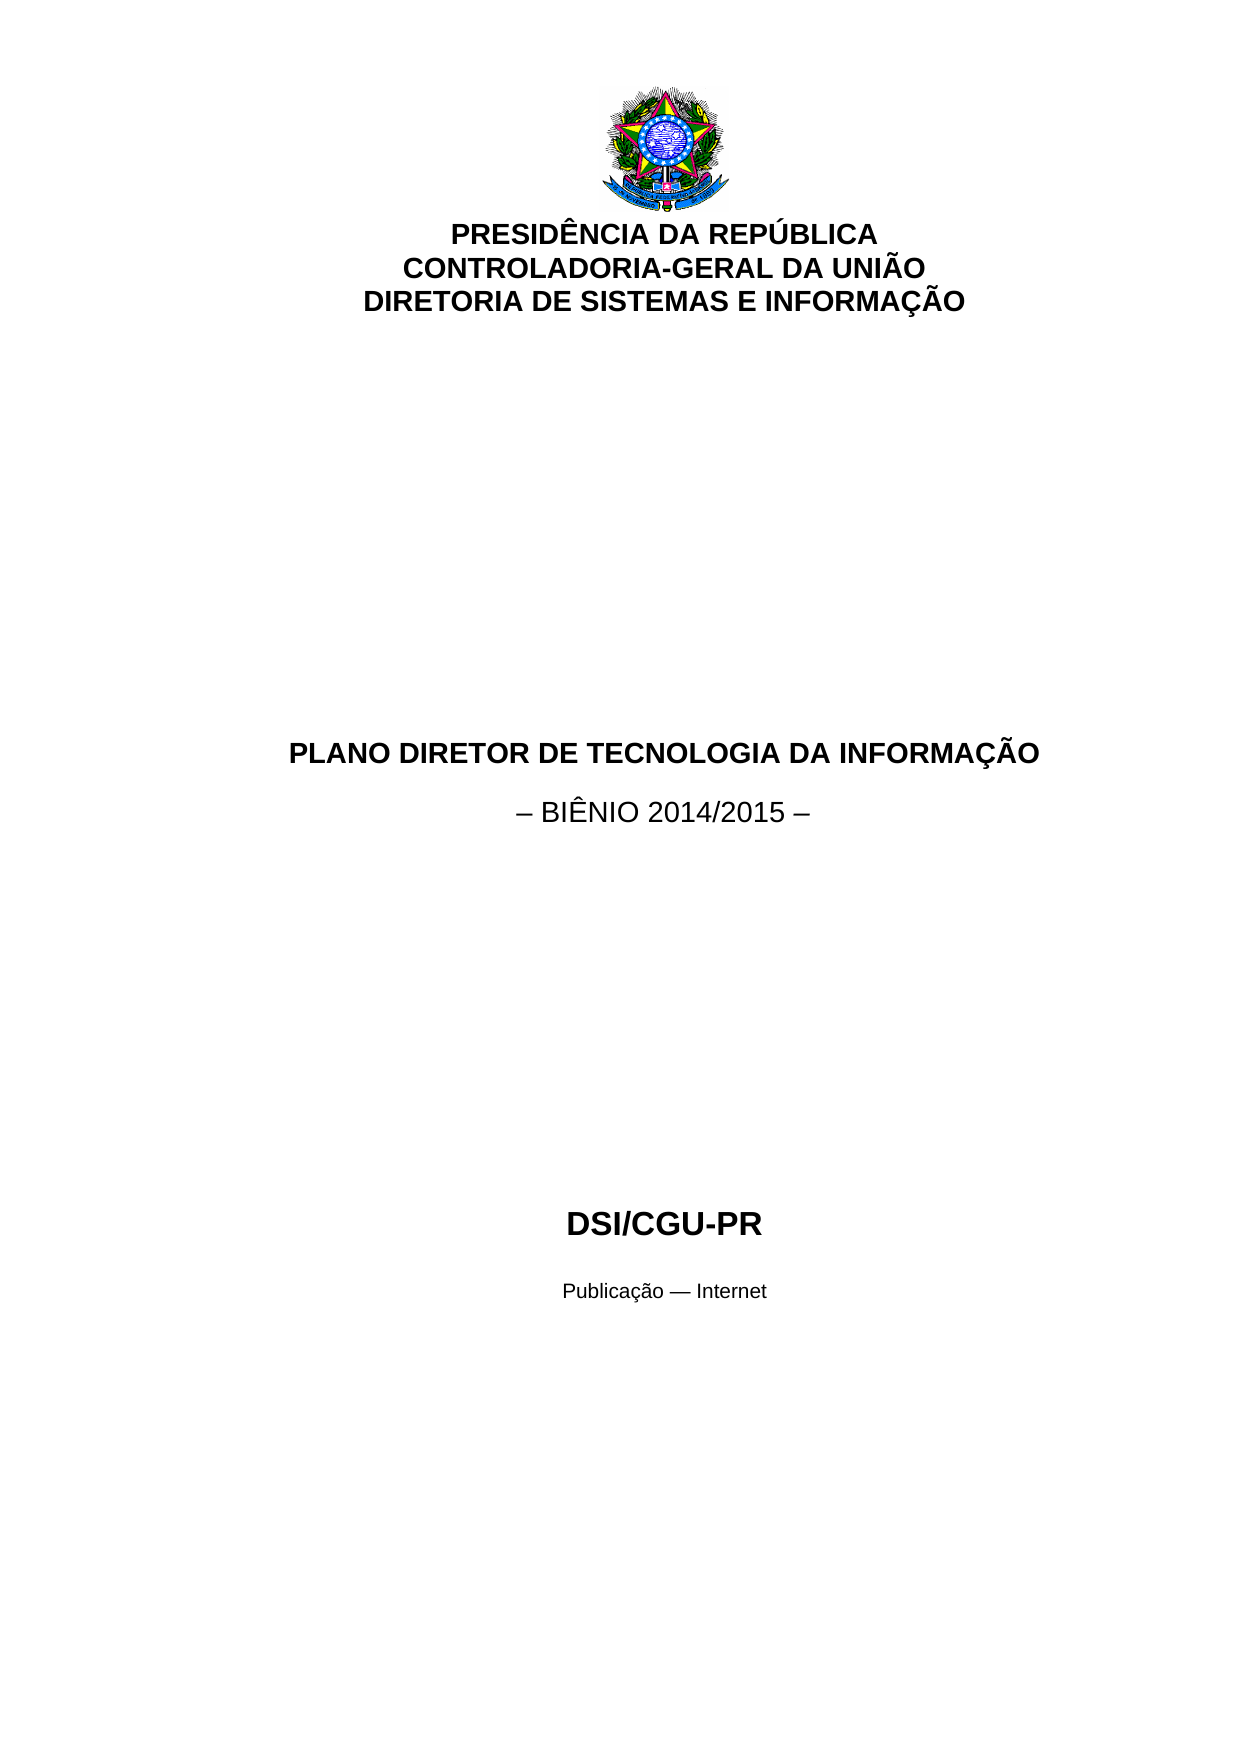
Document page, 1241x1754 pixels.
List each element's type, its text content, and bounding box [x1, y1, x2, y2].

subtitle – BIÊNIO 2014/2015 – [177, 795, 1152, 828]
text PLANO DIRETOR DE TECNOLOGIA DA INFORMAÇÃO [177, 736, 1152, 770]
text DIRETORIA DE SISTEMAS E INFORMAÇÃO [177, 284, 1152, 318]
text Publicação — Internet [177, 1254, 1152, 1302]
text PRESIDÊNCIA DA REPÚBLICA [177, 217, 1152, 251]
text CONTROLADORIA-GERAL DA UNIÃO [177, 251, 1152, 284]
text DSI/CGU-PR [177, 1203, 1152, 1242]
picture [599, 86, 730, 212]
